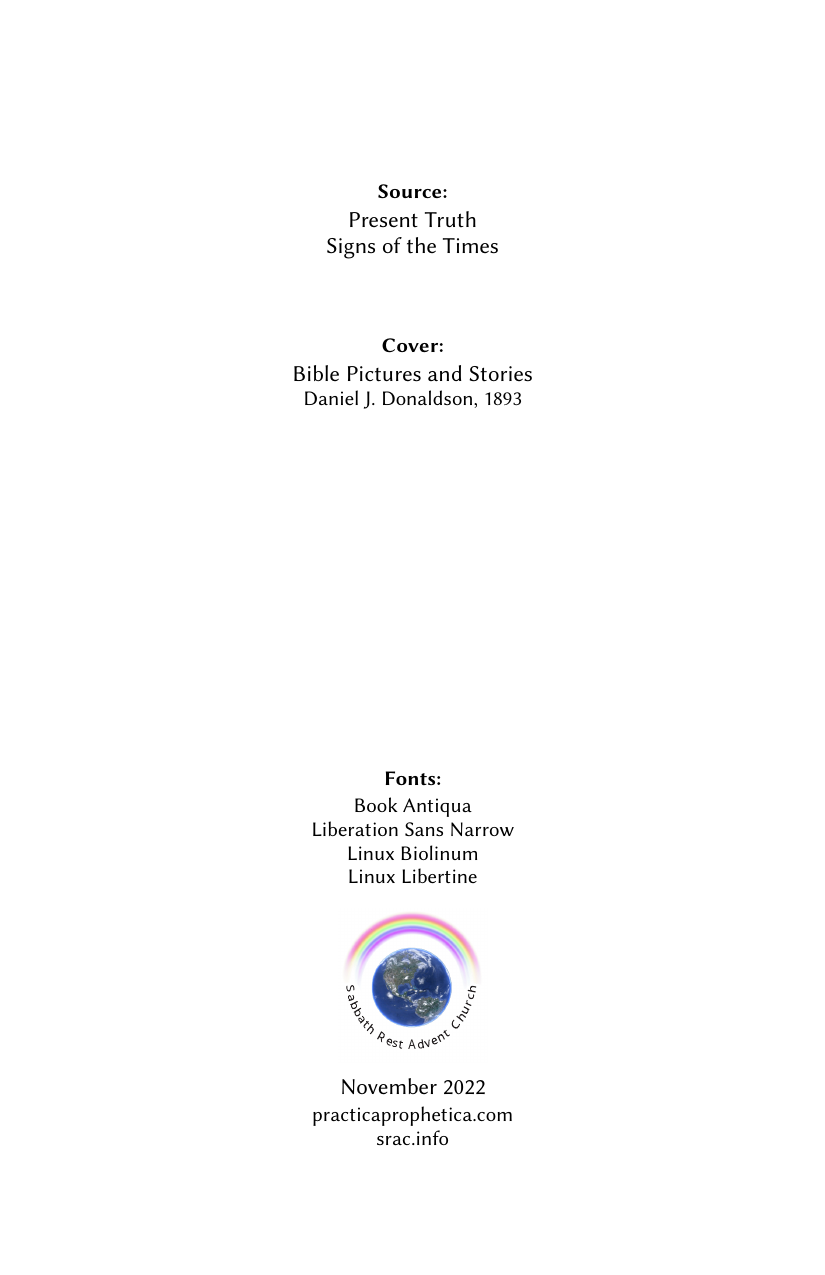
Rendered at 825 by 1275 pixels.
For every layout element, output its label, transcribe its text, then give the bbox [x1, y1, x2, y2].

text Book Antiqua [75, 794, 750, 817]
text Liberation Sans Narrow [75, 817, 750, 841]
text Linux Biolinum [75, 841, 750, 865]
text Present Truth [75, 207, 750, 233]
text Linux Libertine [75, 865, 750, 889]
text srac.info [75, 1127, 750, 1150]
text Fonts: [75, 767, 750, 791]
text practicaprophetica.com [75, 1103, 750, 1127]
text Daniel J. Donaldson, 1893 [75, 387, 750, 411]
text Signs of the Times [75, 233, 750, 259]
text Source: [75, 180, 750, 204]
text November 2022 [75, 1074, 750, 1100]
text Bible Pictures and Stories [75, 361, 750, 387]
text Cover: [75, 334, 750, 358]
